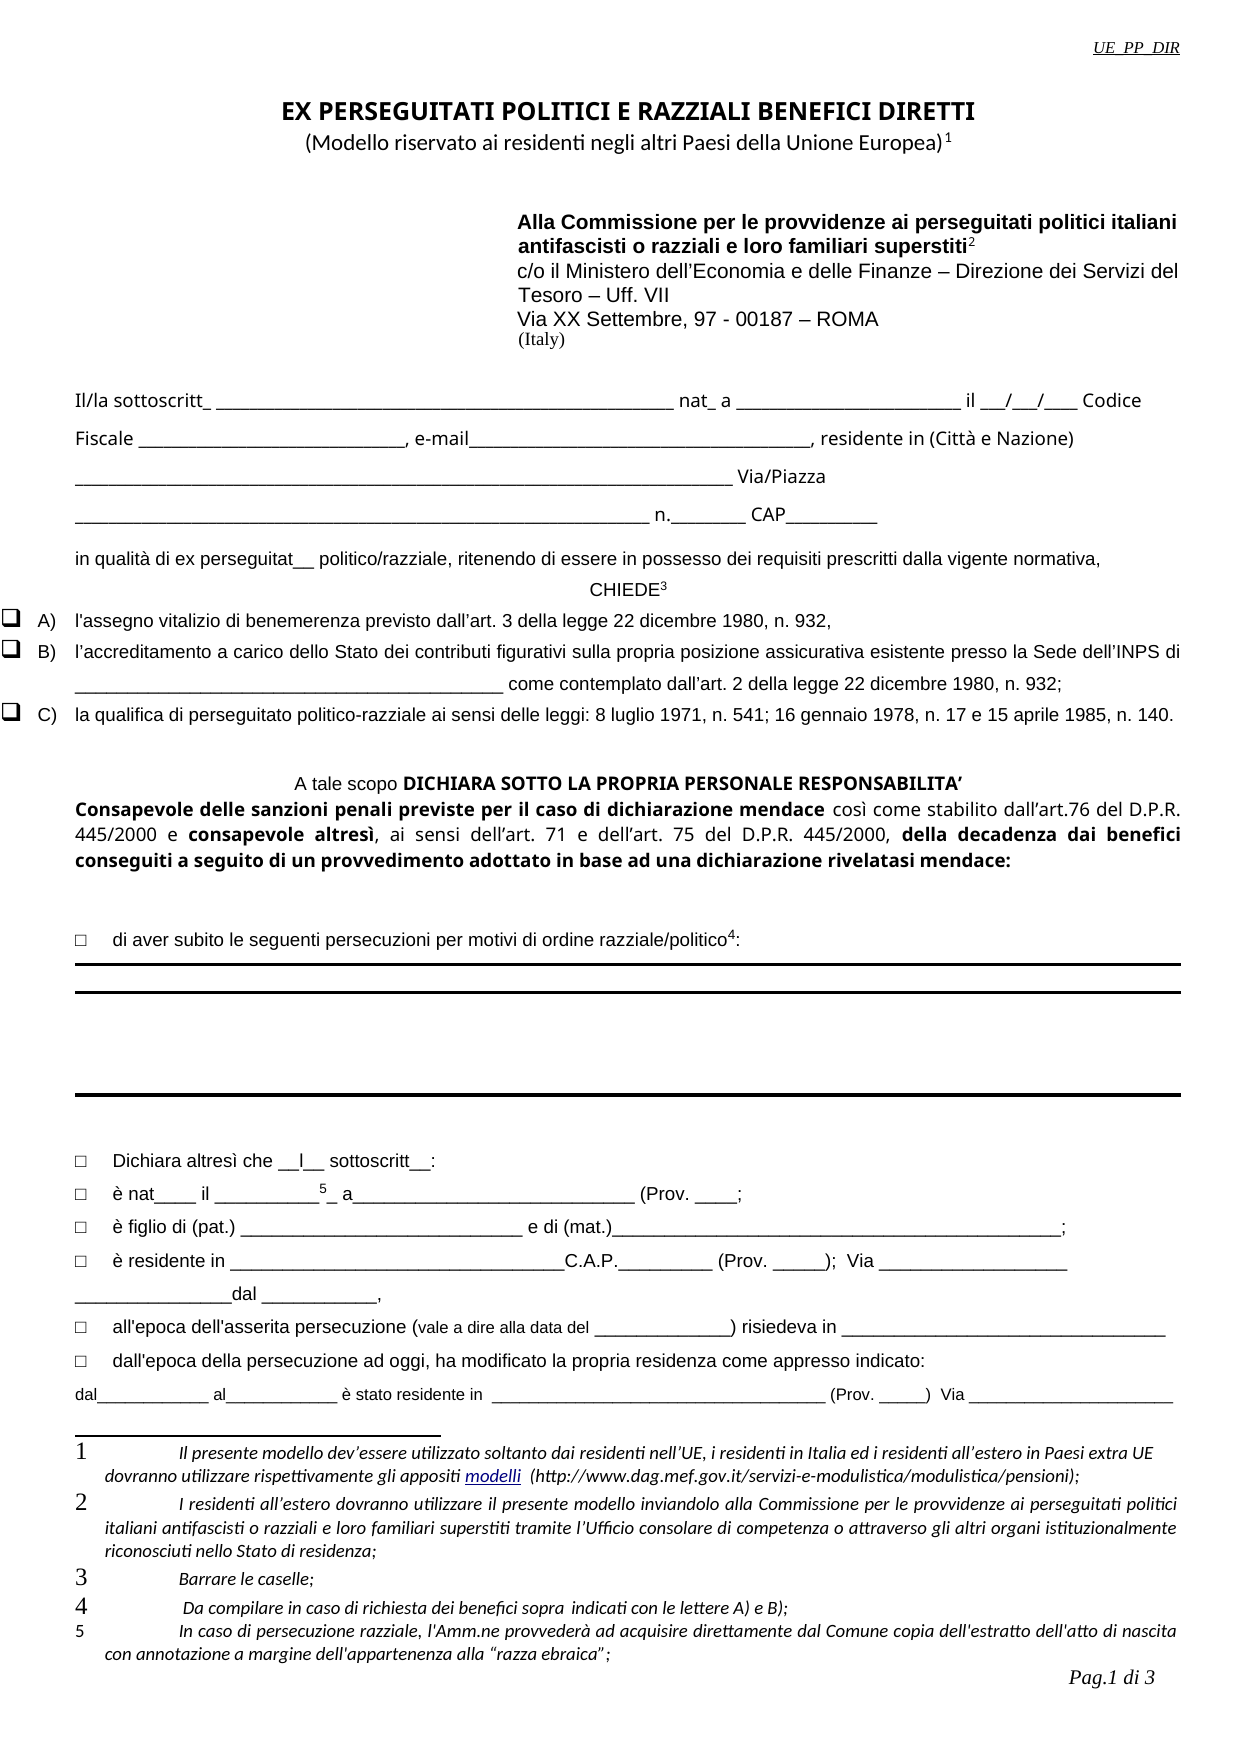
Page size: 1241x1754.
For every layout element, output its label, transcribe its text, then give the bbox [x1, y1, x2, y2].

subtitle EX PERSEGUITATI POLITICI E RAZZIALI BENEFICI DIRETTI [75, 94, 1181, 128]
list A) l'assegno vitalizio di benemerenza previsto dall’art. 3 della legge 22 dicembre 1980, n. 932, [0, 602, 1181, 634]
text □ è figlio di (pat.) ___________________________ e di (mat.)___________________________________________; [75, 1207, 1181, 1241]
text □ all'epoca dell'asserita persecuzione (vale a dire alla data del _____________) risiedeva in _______________________________ [75, 1307, 1181, 1341]
text (Italy) [518, 331, 1181, 349]
list B) l’accreditamento a carico dello Stato dei contributi figurativi sulla propria posizione assicurativa esistente presso la Sede dell’INPS di _________________________________________ come contemplato dall’art. 2 della legge 22 dicembre 1980, n. 932; [0, 634, 1181, 696]
text Alla Commissione per le provvidenze ai perseguitati politici italiani antifascisti o razziali e loro familiari superstiti [517, 209, 1181, 259]
text □ Dichiara altresì che __l__ sottoscritt__: [75, 1141, 1181, 1174]
text In caso di persecuzione razziale, l'Amm.ne provvederà ad acquisire direttamente dal Comune copia dell'estratto dell'atto di nascita con annotazione a margine dell'appartenenza alla “razza ebraica”; [75, 1619, 1181, 1665]
text □ è nat____ il ___________ a___________________________ (Prov. ____; [75, 1174, 1181, 1207]
text Il presente modello dev’essere utilizzato soltanto dai residenti nell’UE, i residenti in Italia ed i residenti all’estero in Paesi extra UE dovranno utilizzare rispettivamente gli appositi modelli (http://www.dag.mef.gov.it/servizi-e-modulistica/modulistica/pensioni); [75, 1436, 1181, 1487]
text (Modello riservato ai residenti negli altri Paesi della Unione Europea) [75, 128, 1181, 156]
text Via XX Settembre, 97 - 00187 – ROMA [517, 307, 1181, 331]
text □ è residente in ________________________________C.A.P._________ (Prov. _____); Via __________________ _______________dal ___________, [75, 1241, 1181, 1307]
text Da compilare in caso di richiesta dei benefici sopra indicati con le lettere A) e B); [75, 1591, 1181, 1619]
text Consapevole delle sanzioni penali previste per il caso di dichiarazione mendace così come stabilito dall’art.76 del D.P.R. 445/2000 e consapevole altresì, ai sensi dell’art. 71 e dell’art. 75 del D.P.R. 445/2000, della decadenza dai benefici conseguiti a seguito di un provvedimento adottato in base ad una dichiarazione rivelatasi mendace: [75, 796, 1181, 873]
text Il/la sottoscritt_ _______________________________________________________ nat_ a ___________________________ il ___/___/____ Codice Fiscale ________________________________, e-mail_________________________________________, residente in (Città e Nazione) _______________________________________________________________________________ Via/Piazza _____________________________________________________________________ n._________ CAP___________ [75, 387, 1181, 527]
list C) la qualifica di perseguitato politico-razziale ai sensi delle leggi: 8 luglio 1971, n. 541; 16 gennaio 1978, n. 17 e 15 aprile 1985, n. 140. [0, 696, 1181, 727]
text dal____________ al____________ è stato residente in ____________________________________ (Prov. _____) Via ______________________ [75, 1374, 1181, 1407]
text □ di aver subito le seguenti persecuzioni per motivi di ordine razziale/politico: [75, 927, 1181, 951]
text c/o il Ministero dell’Economia e delle Finanze – Direzione dei Servizi del Tesoro – Uff. VII [517, 259, 1181, 307]
text CHIEDE [75, 571, 1181, 602]
text Barrare le caselle; [75, 1562, 1181, 1591]
text in qualità di ex perseguitat__ politico/razziale, ritenendo di essere in possesso dei requisiti prescritti dalla vigente normativa, [75, 540, 1181, 571]
text I residenti all’estero dovranno utilizzare il presente modello inviandolo alla Commissione per le provvidenze ai perseguitati politici italiani antifascisti o razziali e loro familiari superstiti tramite l’Ufficio consolare di competenza o attraverso gli altri organi istituzionalmente riconosciuti nello Stato di residenza; [75, 1487, 1181, 1562]
text A tale scopo DICHIARA SOTTO LA PROPRIA PERSONALE RESPONSABILITA’ [75, 771, 1181, 796]
text □ dall'epoca della persecuzione ad oggi, ha modificato la propria residenza come appresso indicato: [75, 1341, 1181, 1374]
